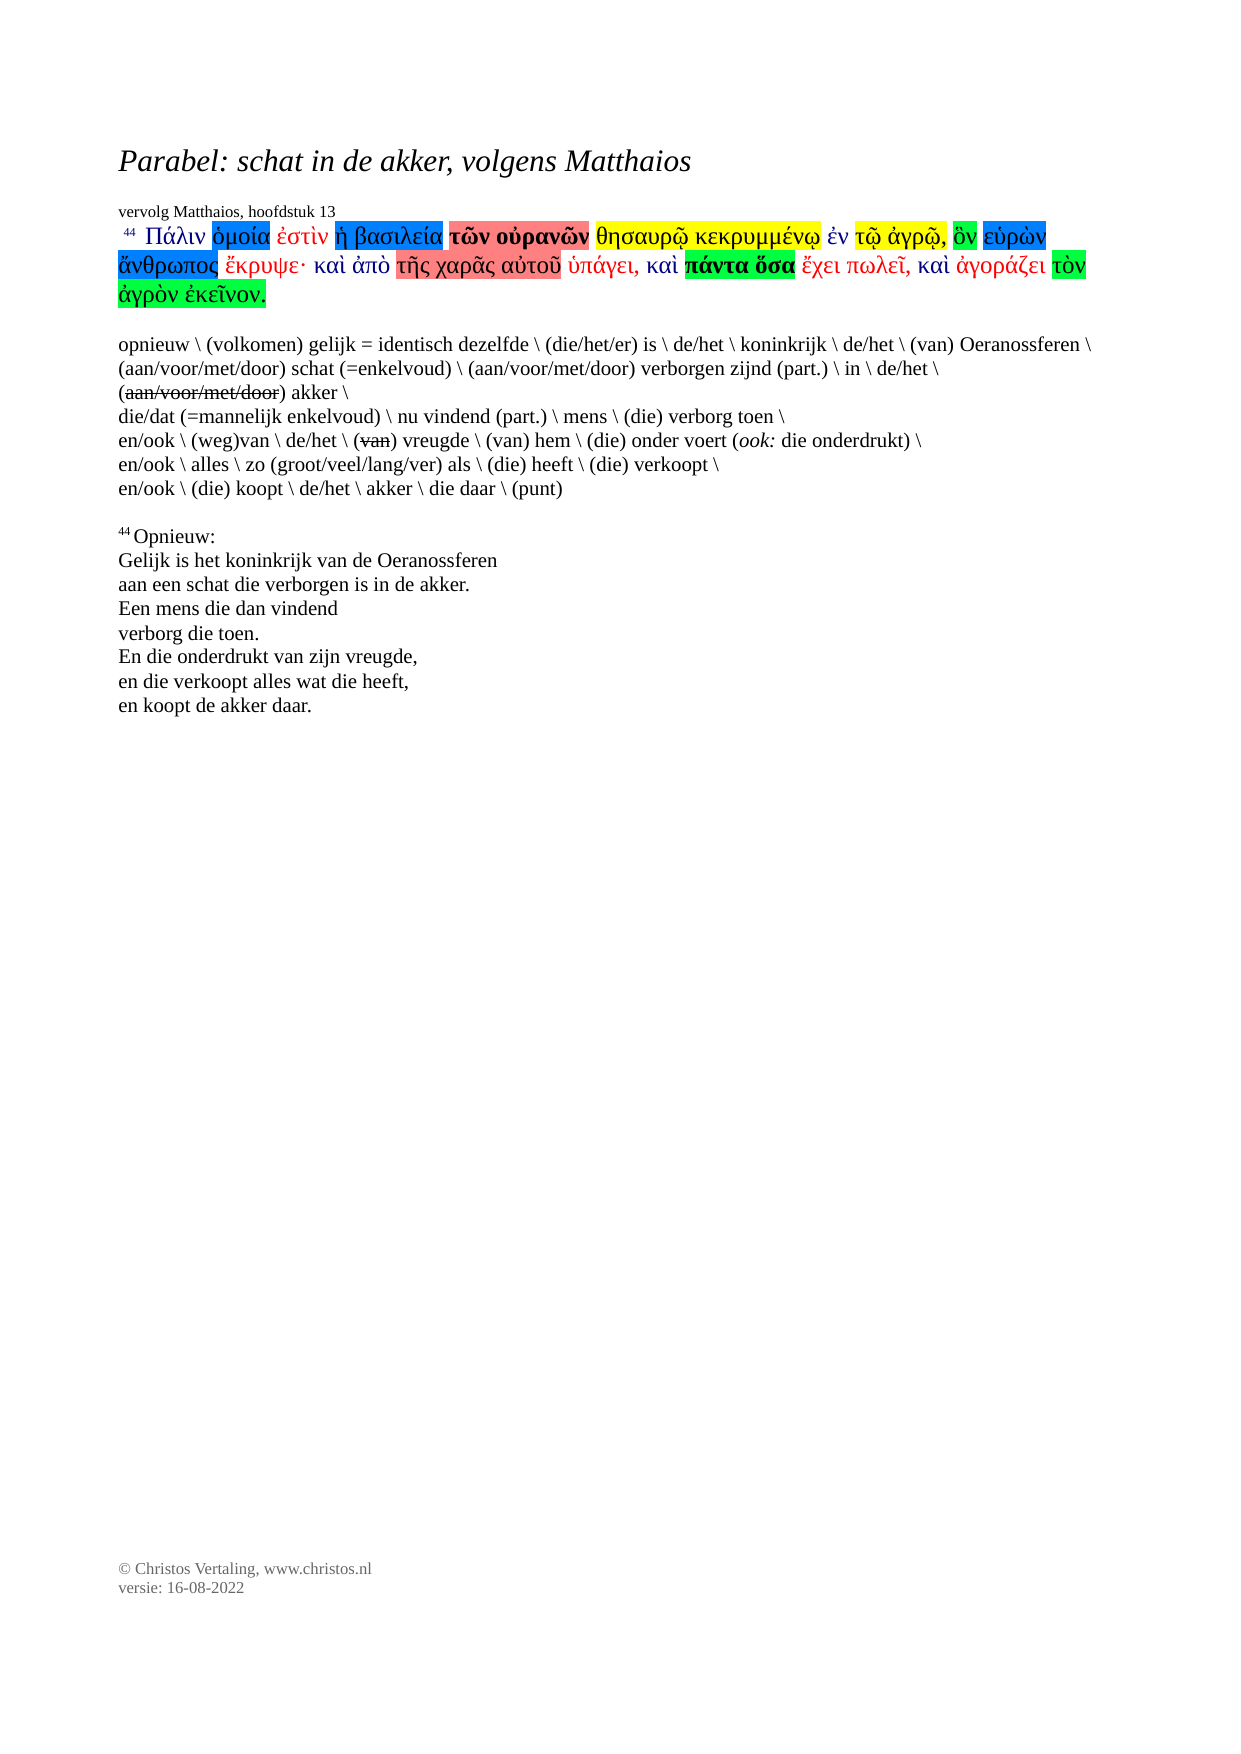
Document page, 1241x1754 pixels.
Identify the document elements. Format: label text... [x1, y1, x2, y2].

text en/ook \ (die) koopt \ de/het \ akker \ die daar \ (punt) [118, 476, 1122, 500]
text 44 Opnieuw: [118, 524, 1122, 548]
text En die onderdrukt van zijn vreugde, [118, 644, 1122, 668]
text 44 Πάλιν ὁμοία ἐστὶν ἡ βασιλεία τῶν οὐρανῶν θησαυρῷ κεκρυμμένῳ ἐν τῷ ἀγρῷ, ὃν εὑρὼν ἄνθρωπος ἔκρυψε· καὶ ἀπὸ τῆς χαρᾶς αὐτοῦ ὑπάγει, καὶ πάντα ὅσα ἔχει πωλεῖ, καὶ ἀγοράζει τὸν ἀγρὸν ἐκεῖνον. [118, 221, 1122, 308]
text en/ook \ (weg)van \ de/het \ (van) vreugde \ (van) hem \ (die) onder voert (ook: die onderdrukt) \ [118, 428, 1122, 452]
text (aan/voor/met/door) schat (=enkelvoud) \ (aan/voor/met/door) verborgen zijnd (part.) \ in \ de/het \ [118, 356, 1122, 380]
text en koopt de akker daar. [118, 693, 1122, 717]
text versie: 16-08-2022 [118, 1578, 1122, 1597]
text aan een schat die verborgen is in de akker. [118, 572, 1122, 596]
text opnieuw \ (volkomen) gelijk = identisch dezelfde \ (die/het/er) is \ de/het \ koninkrijk \ de/het \ (van) Oeranossferen \ [118, 332, 1122, 356]
text vervolg Matthaios, hoofdstuk 13 [118, 202, 1122, 221]
text © Christos Vertaling, www.christos.nl [118, 1559, 1122, 1578]
text verborg die toen. [118, 620, 1122, 644]
text en/ook \ alles \ zo (groot/veel/lang/ver) als \ (die) heeft \ (die) verkoopt \ [118, 452, 1122, 476]
text (aan/voor/met/door) akker \ [118, 380, 1122, 404]
text Parabel: schat in de akker, volgens Matthaios [118, 142, 1122, 178]
text Een mens die dan vindend [118, 596, 1122, 620]
text Gelijk is het koninkrijk van de Oeranossferen [118, 548, 1122, 572]
text en die verkoopt alles wat die heeft, [118, 668, 1122, 693]
text die/dat (=mannelijk enkelvoud) \ nu vindend (part.) \ mens \ (die) verborg toen \ [118, 404, 1122, 428]
